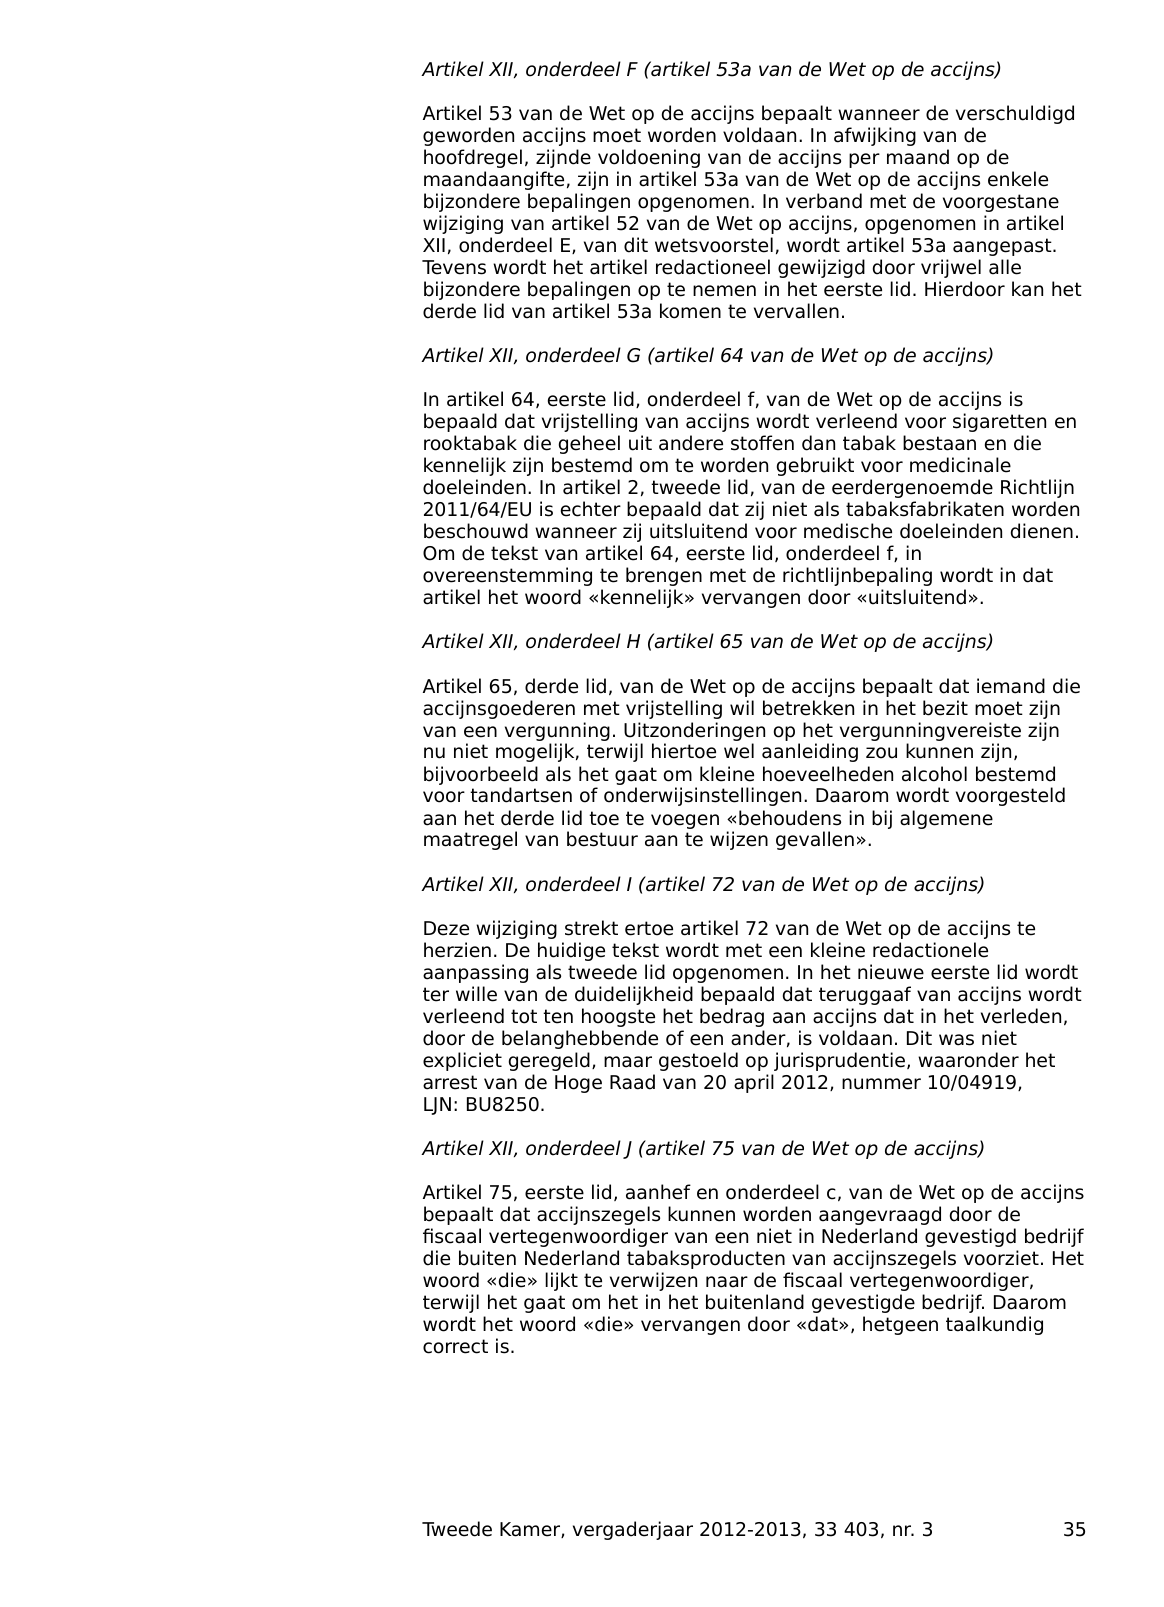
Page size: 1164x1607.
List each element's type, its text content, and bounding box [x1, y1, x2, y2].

text Artikel 53 van de Wet op de accijns bepaalt wanneer de verschuldigd geworden accijns moet worden voldaan. In afwijking van de hoofdregel, zijnde voldoening van de accijns per maand op de maandaangifte, zijn in artikel 53a van de Wet op de accijns enkele bijzondere bepalingen opgenomen. In verband met de voorgestane wijziging van artikel 52 van de Wet op accijns, opgenomen in artikel XII, onderdeel E, van dit wetsvoorstel, wordt artikel 53a aangepast. Tevens wordt het artikel redactioneel gewijzigd door vrijwel alle bijzondere bepalingen op te nemen in het eerste lid. Hierdoor kan het derde lid van artikel 53a komen te vervallen. [422, 103, 1087, 323]
subtitle Artikel XII, onderdeel F (artikel 53a van de Wet op de accijns) [422, 59, 1087, 81]
text In artikel 64, eerste lid, onderdeel f, van de Wet op de accijns is bepaald dat vrijstelling van accijns wordt verleend voor sigaretten en rooktabak die geheel uit andere stoffen dan tabak bestaan en die kennelijk zijn bestemd om te worden gebruikt voor medicinale doeleinden. In artikel 2, tweede lid, van de eerdergenoemde Richtlijn 2011/64/EU is echter bepaald dat zij niet als tabaksfabrikaten worden beschouwd wanneer zij uitsluitend voor medische doeleinden dienen. Om de tekst van artikel 64, eerste lid, onderdeel f, in overeenstemming te brengen met de richtlijnbepaling wordt in dat artikel het woord «kennelijk» vervangen door «uitsluitend». [422, 389, 1087, 609]
text Artikel 75, eerste lid, aanhef en onderdeel c, van de Wet op de accijns bepaalt dat accijnszegels kunnen worden aangevraagd door de fiscaal vertegenwoordiger van een niet in Nederland gevestigd bedrijf die buiten Nederland tabaksproducten van accijnszegels voorziet. Het woord «die» lijkt te verwijzen naar de fiscaal vertegenwoordiger, terwijl het gaat om het in het buitenland gevestigde bedrijf. Daarom wordt het woord «die» vervangen door «dat», hetgeen taalkundig correct is. [422, 1182, 1087, 1358]
subtitle Artikel XII, onderdeel H (artikel 65 van de Wet op de accijns) [422, 631, 1087, 653]
text Deze wijziging strekt ertoe artikel 72 van de Wet op de accijns te herzien. De huidige tekst wordt met een kleine redactionele aanpassing als tweede lid opgenomen. In het nieuwe eerste lid wordt ter wille van de duidelijkheid bepaald dat teruggaaf van accijns wordt verleend tot ten hoogste het bedrag aan accijns dat in het verleden, door de belanghebbende of een ander, is voldaan. Dit was niet expliciet geregeld, maar gestoeld op jurisprudentie, waaronder het arrest van de Hoge Raad van 20 april 2012, nummer 10/04919, LJN: BU8250. [422, 918, 1087, 1116]
subtitle Artikel XII, onderdeel G (artikel 64 van de Wet op de accijns) [422, 345, 1087, 367]
subtitle Artikel XII, onderdeel J (artikel 75 van de Wet op de accijns) [422, 1138, 1087, 1160]
subtitle Artikel XII, onderdeel I (artikel 72 van de Wet op de accijns) [422, 873, 1087, 896]
text Artikel 65, derde lid, van de Wet op de accijns bepaalt dat iemand die accijnsgoederen met vrijstelling wil betrekken in het bezit moet zijn van een vergunning. Uitzonderingen op het vergunningvereiste zijn nu niet mogelijk, terwijl hiertoe wel aanleiding zou kunnen zijn, bijvoorbeeld als het gaat om kleine hoeveelheden alcohol bestemd voor tandartsen of onderwijsinstellingen. Daarom wordt voorgesteld aan het derde lid toe te voegen «behoudens in bij algemene maatregel van bestuur aan te wijzen gevallen». [422, 676, 1087, 851]
